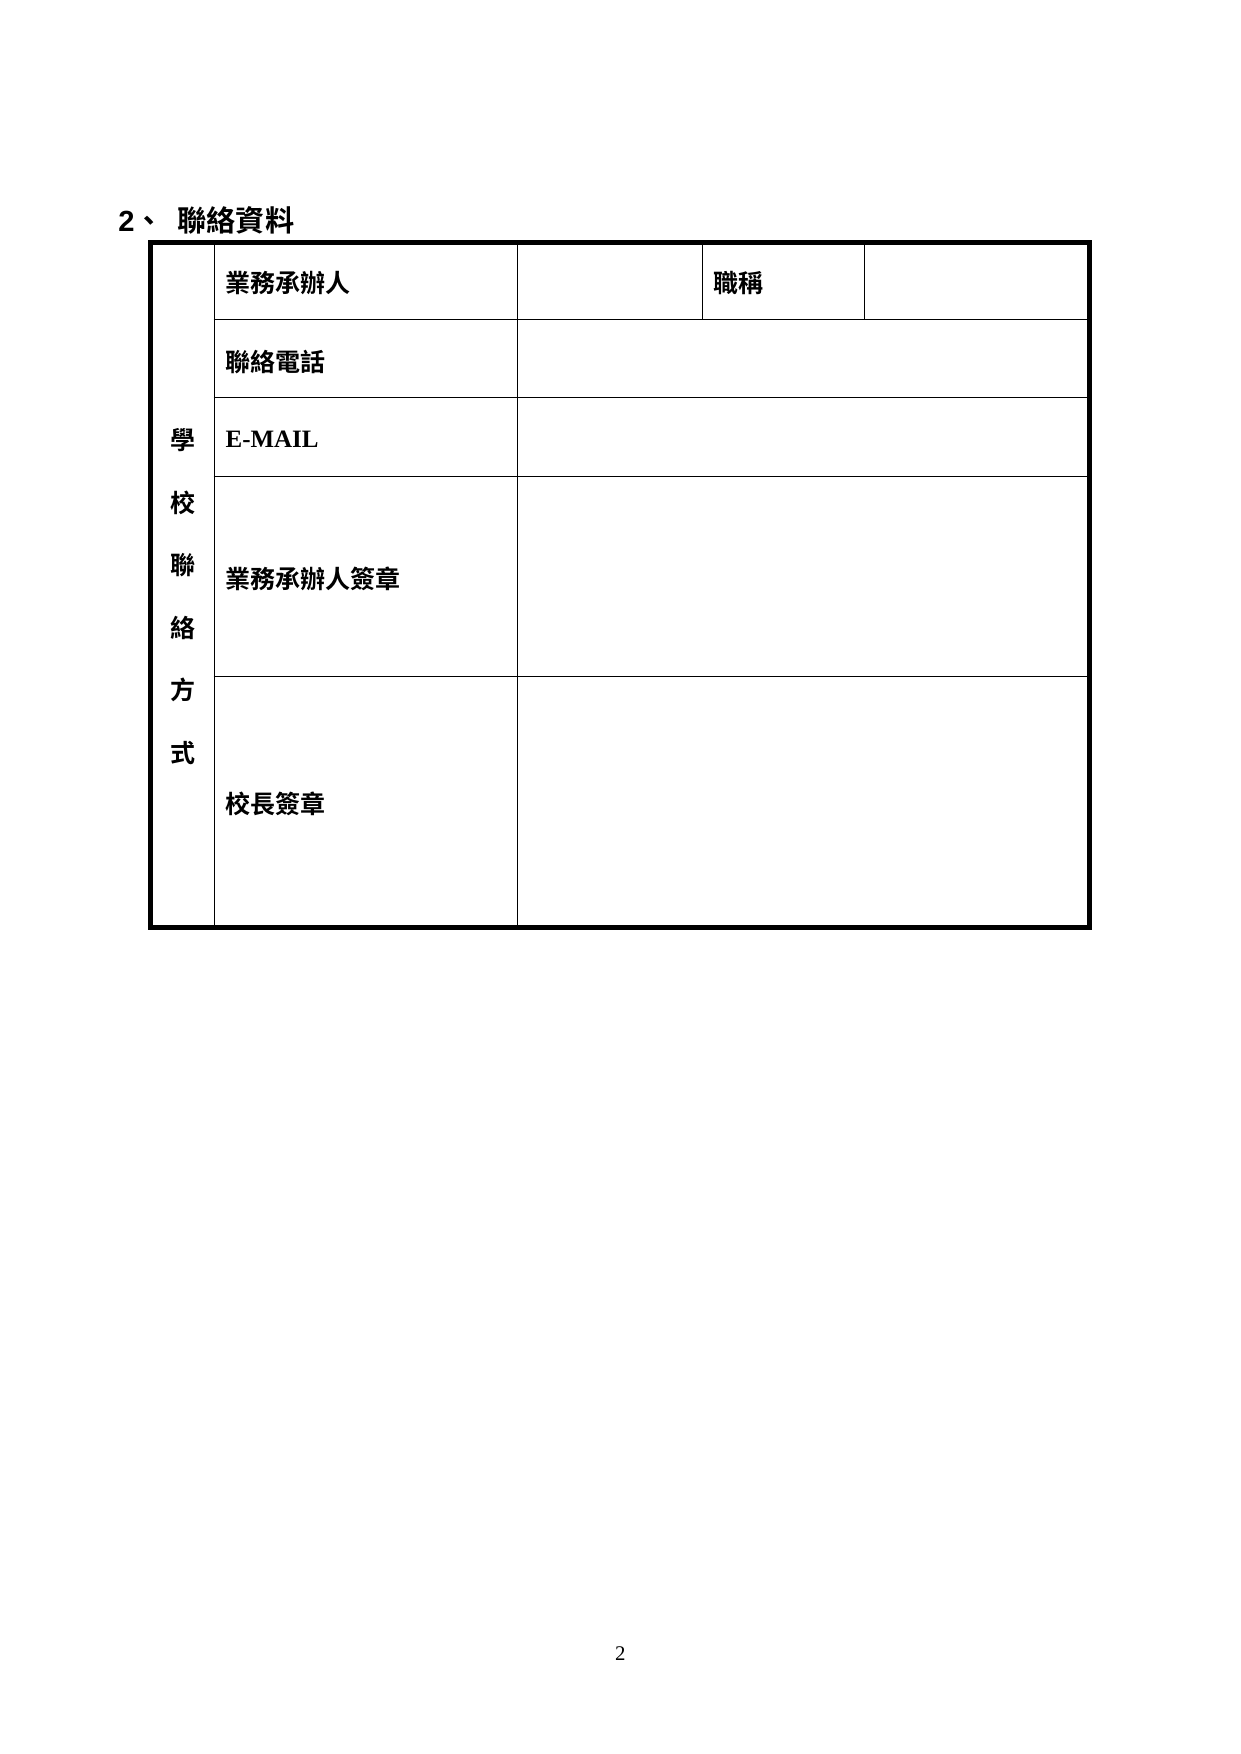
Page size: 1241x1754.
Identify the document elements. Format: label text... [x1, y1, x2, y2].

table_cell E-MAIL [215, 398, 517, 476]
table_cell 業務承辦人簽章 [215, 477, 517, 676]
list 聯絡資料 [118, 177, 1122, 240]
table_cell 校長簽章 [215, 677, 517, 925]
table_header [865, 245, 1087, 318]
table_header 學校聯絡方式 [153, 245, 214, 925]
table_cell 聯絡電話 [215, 320, 517, 397]
table_header 職稱 [703, 245, 864, 318]
table_cell [518, 477, 1087, 676]
table_cell [518, 398, 1087, 476]
table_header 業務承辦人 [215, 245, 517, 318]
table_cell [518, 320, 1087, 397]
table_header [518, 245, 702, 318]
table_cell [518, 677, 1087, 925]
